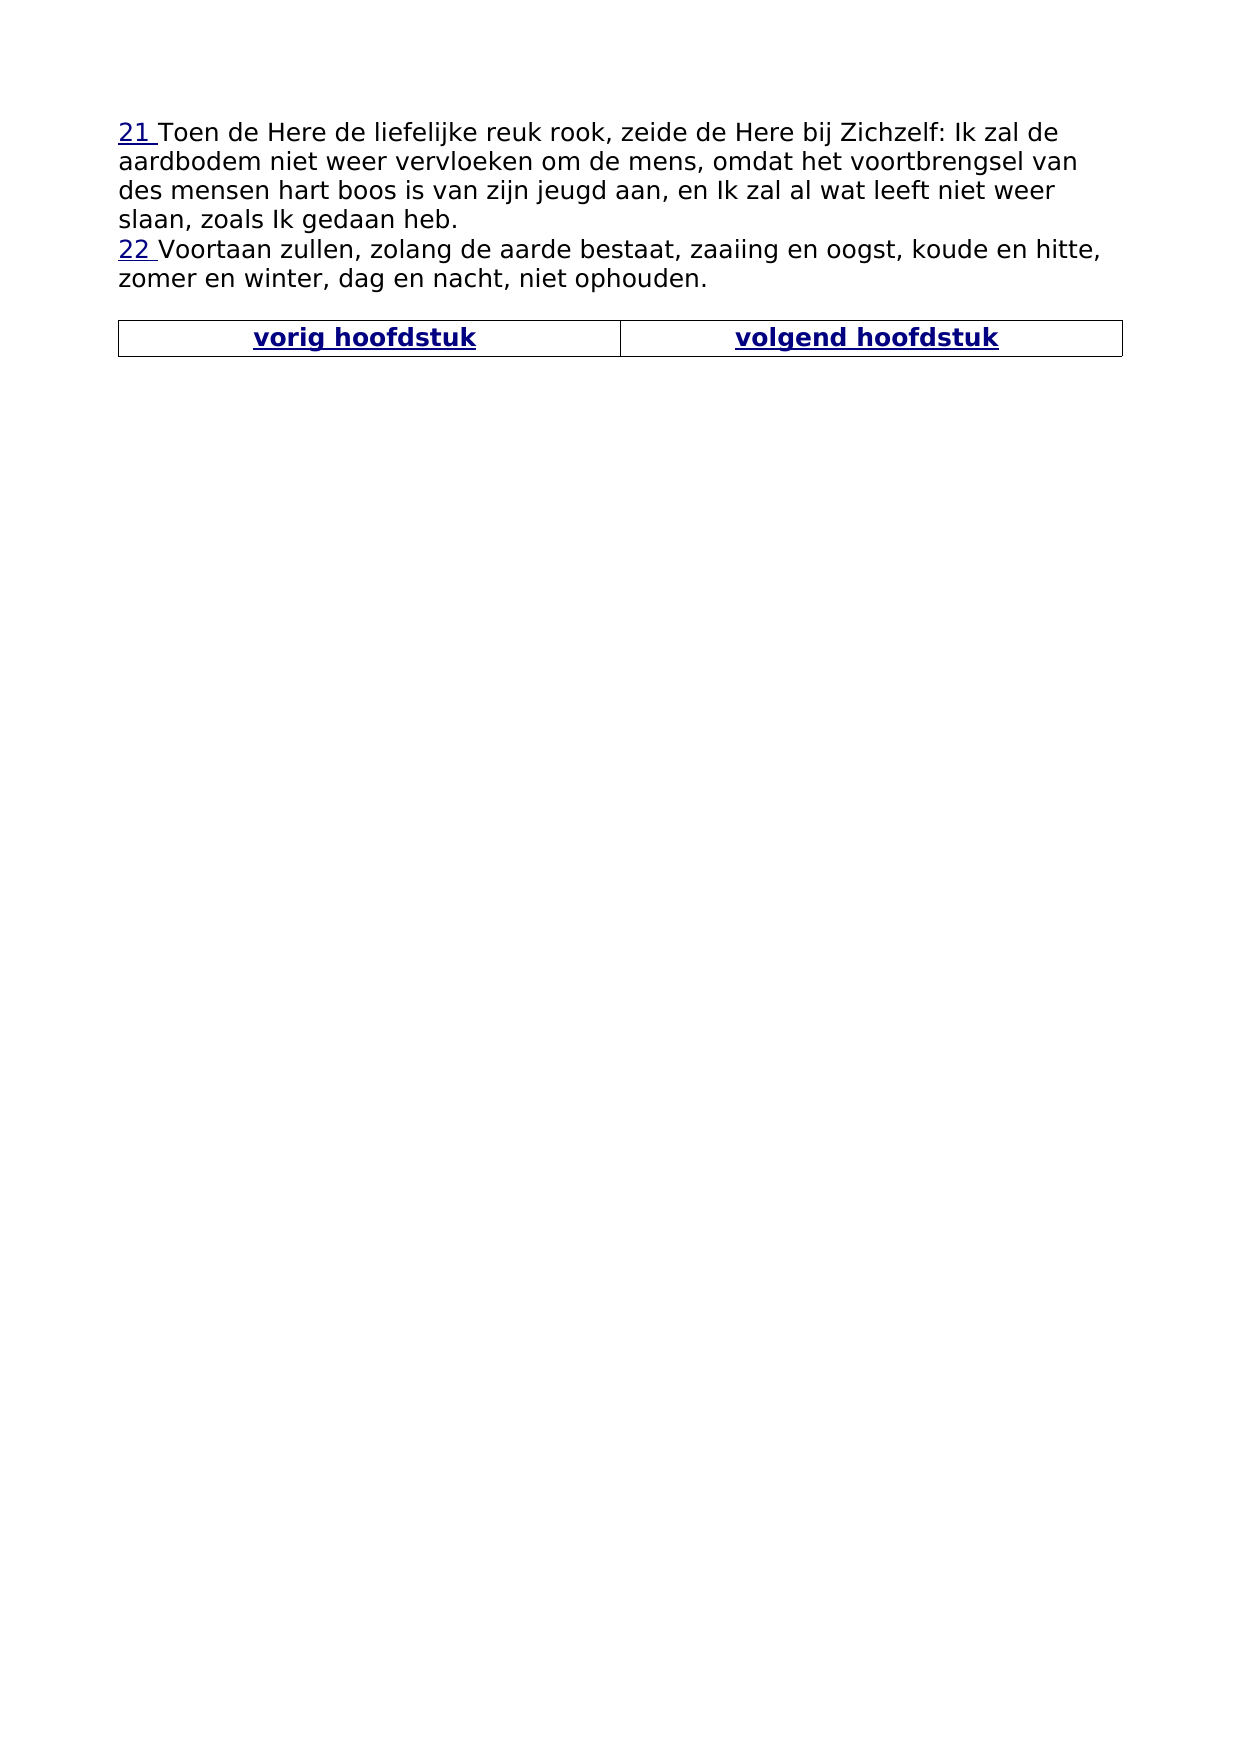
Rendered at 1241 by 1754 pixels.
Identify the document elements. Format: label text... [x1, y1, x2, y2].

table_header volgend hoofdstuk [621, 321, 1122, 356]
text 21 Toen de Here de liefelijke reuk rook, zeide de Here bij Zichzelf: Ik zal de aardbodem niet weer vervloeken om de mens, omdat het voortbrengsel van des mensen hart boos is van zijn jeugd aan, en Ik zal al wat leeft niet weer slaan, zoals Ik gedaan heb. 22 Voortaan zullen, zolang de aarde bestaat, zaaiing en oogst, koude en hitte, zomer en winter, dag en nacht, niet ophouden. [118, 118, 1122, 293]
table_header vorig hoofdstuk [119, 321, 620, 356]
